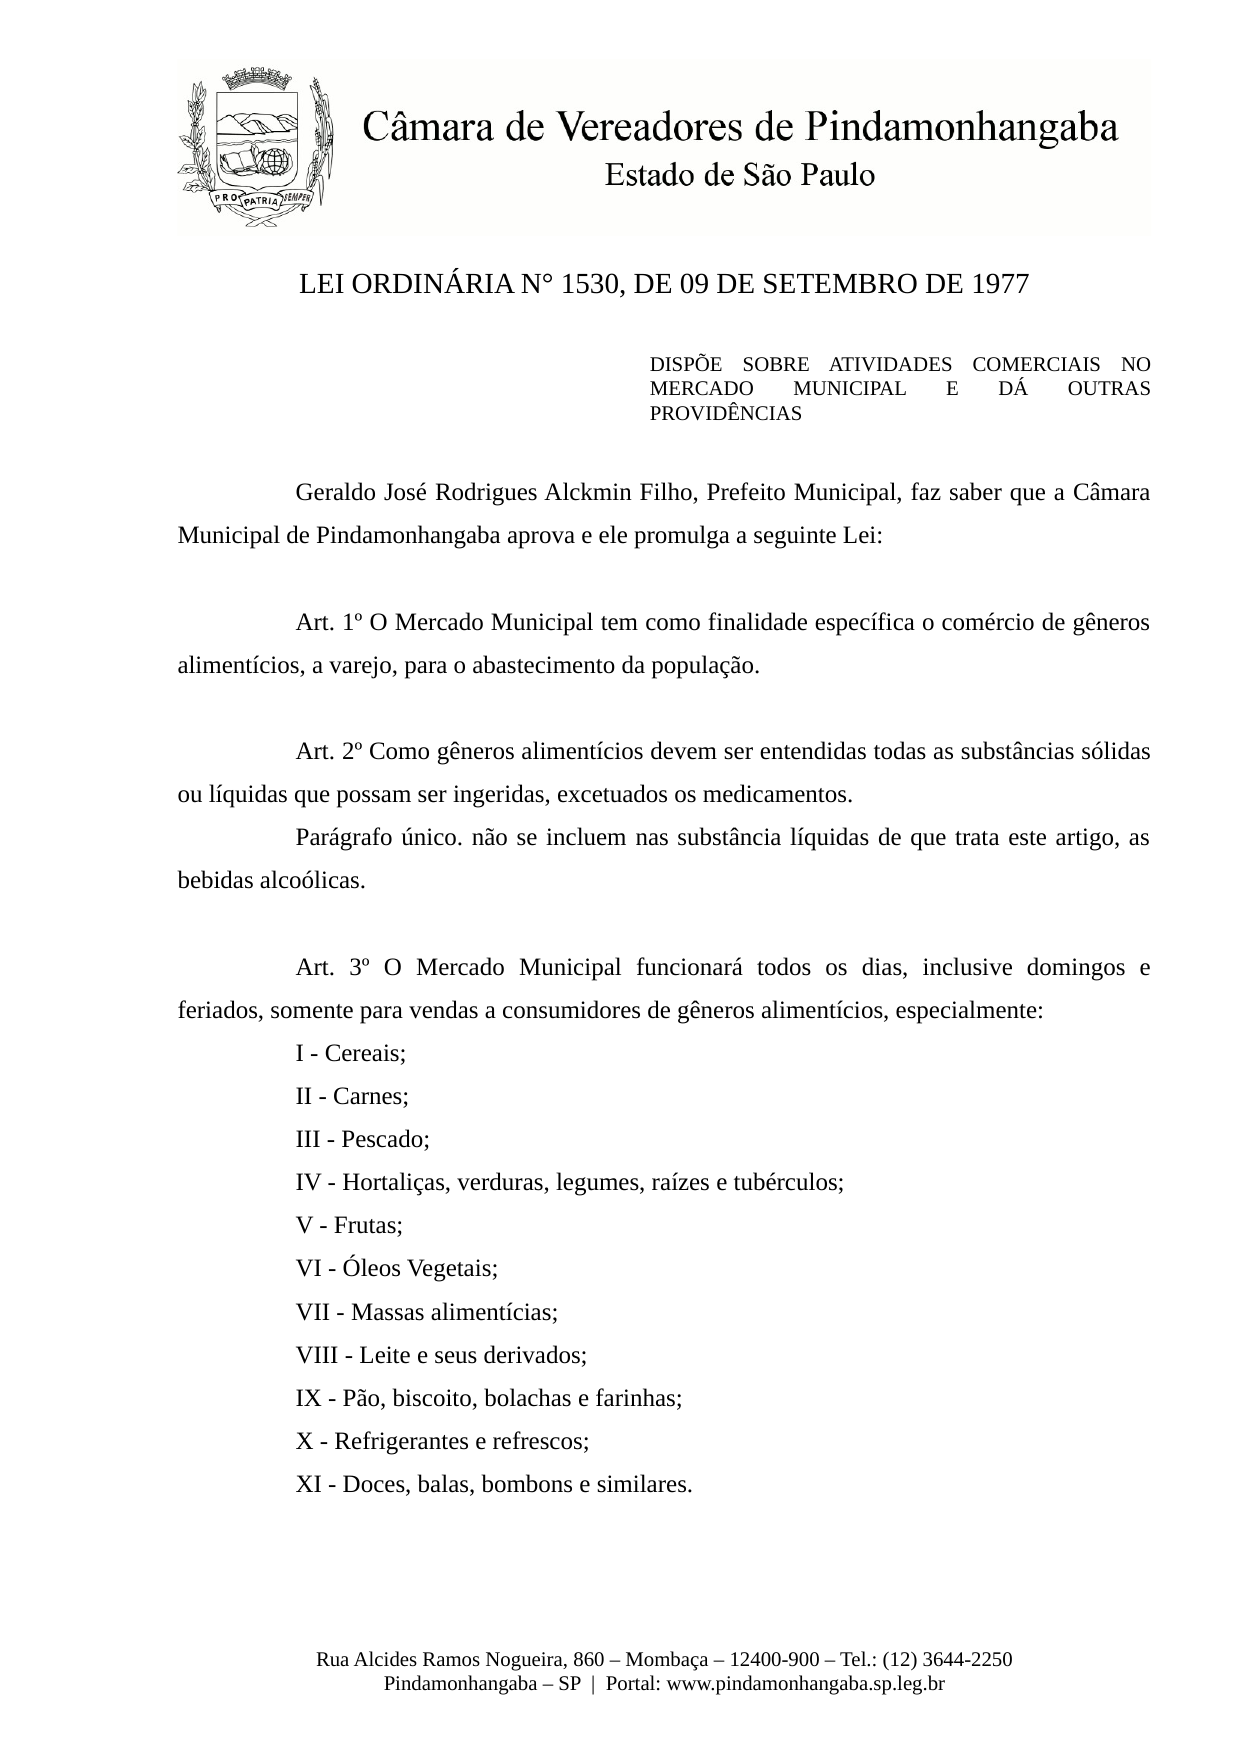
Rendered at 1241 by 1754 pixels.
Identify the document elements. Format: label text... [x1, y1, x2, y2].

text IV - Hortaliças, verduras, legumes, raízes e tubérculos; [177, 1167, 1152, 1196]
text Art. 3º O Mercado Municipal funcionará todos os dias, inclusive domingos e feriados, somente para vendas a consumidores de gêneros alimentícios, especialmente: [177, 952, 1152, 1023]
text VIII - Leite e seus derivados; [177, 1340, 1152, 1368]
picture [177, 59, 1152, 236]
text DISPÕE SOBRE ATIVIDADES COMERCIAIS NO MERCADO MUNICIPAL E DÁ OUTRAS PROVIDÊNCIAS [649, 352, 1152, 424]
text X - Refrigerantes e refrescos; [177, 1426, 1152, 1455]
text Geraldo José Rodrigues Alckmin Filho, Prefeito Municipal, faz saber que a Câmara Municipal de Pindamonhangaba aprova e ele promulga a seguinte Lei: [177, 477, 1152, 549]
text Parágrafo único. não se incluem nas substância líquidas de que trata este artigo, as bebidas alcoólicas. [177, 822, 1152, 894]
text XI - Doces, balas, bombons e similares. [177, 1469, 1152, 1498]
text III - Pescado; [177, 1124, 1152, 1153]
text Art. 1º O Mercado Municipal tem como finalidade específica o comércio de gêneros alimentícios, a varejo, para o abastecimento da população. [177, 607, 1152, 678]
text II - Carnes; [177, 1081, 1152, 1110]
text I - Cereais; [177, 1038, 1152, 1067]
text LEI ORDINÁRIA N° 1530, de 09 de setembro de 1977 [177, 266, 1152, 299]
text Art. 2º Como gêneros alimentícios devem ser entendidas todas as substâncias sólidas ou líquidas que possam ser ingeridas, excetuados os medicamentos. [177, 736, 1152, 808]
text V - Frutas; [177, 1210, 1152, 1239]
text IX - Pão, biscoito, bolachas e farinhas; [177, 1383, 1152, 1412]
text VI - Óleos Vegetais; [177, 1253, 1152, 1282]
text VII - Massas alimentícias; [177, 1297, 1152, 1325]
